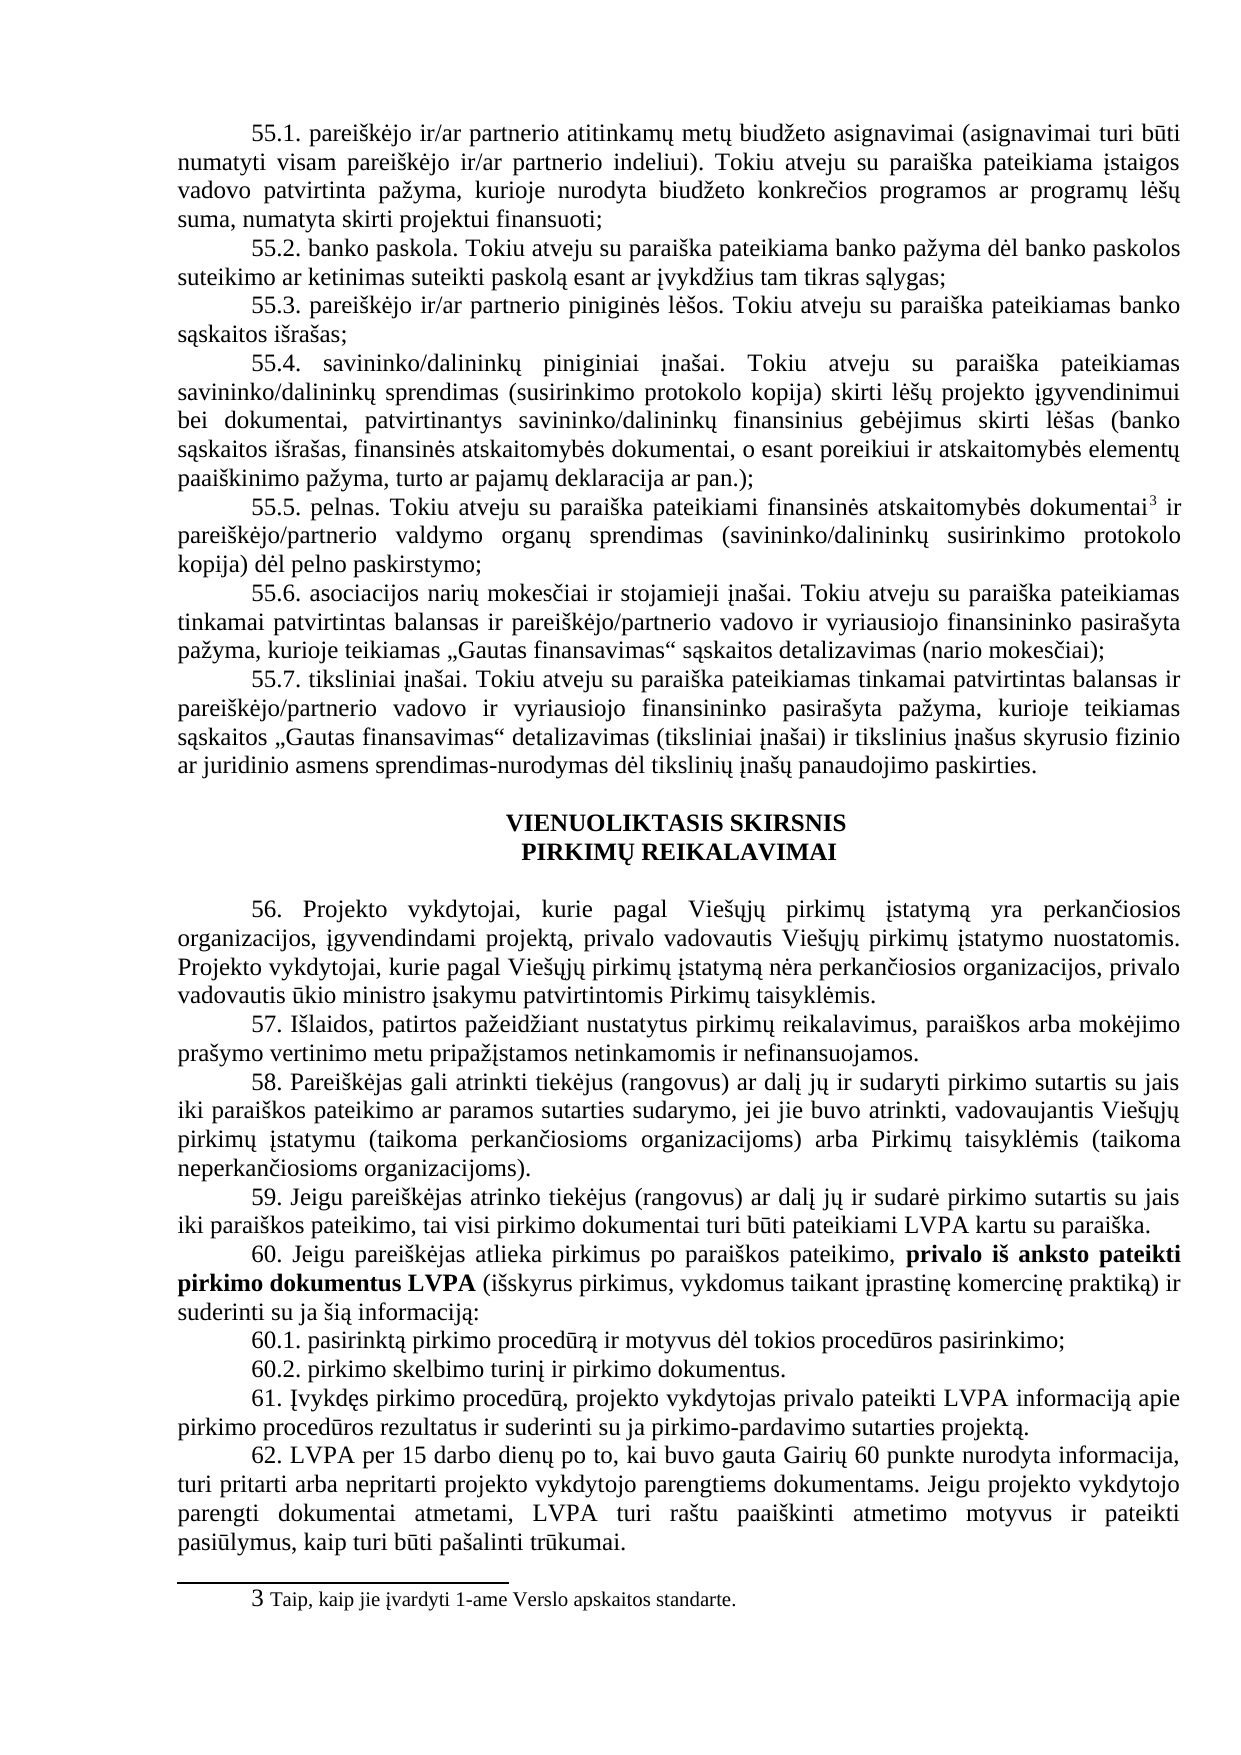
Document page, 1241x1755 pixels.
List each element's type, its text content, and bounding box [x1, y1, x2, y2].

text 55.3. pareiškėjo ir/ar partnerio piniginės lėšos. Tokiu atveju su paraiška pateikiamas banko sąskaitos išrašas; [177, 291, 1181, 348]
text 58. Pareiškėjas gali atrinkti tiekėjus (rangovus) ar dalį jų ir sudaryti pirkimo sutartis su jais iki paraiškos pateikimo ar paramos sutarties sudarymo, jei jie buvo atrinkti, vadovaujantis Viešųjų pirkimų įstatymu (taikoma perkančiosioms organizacijoms) arba Pirkimų taisyklėmis (taikoma neperkančiosioms organizacijoms). [177, 1067, 1181, 1182]
text 55.6. asociacijos narių mokesčiai ir stojamieji įnašai. Tokiu atveju su paraiška pateikiamas tinkamai patvirtintas balansas ir pareiškėjo/partnerio vadovo ir vyriausiojo finansininko pasirašyta pažyma, kurioje teikiamas „Gautas finansavimas“ sąskaitos detalizavimas (nario mokesčiai); [177, 578, 1181, 664]
text 59. Jeigu pareiškėjas atrinko tiekėjus (rangovus) ar dalį jų ir sudarė pirkimo sutartis su jais iki paraiškos pateikimo, tai visi pirkimo dokumentai turi būti pateikiami LVPA kartu su paraiška. [177, 1182, 1181, 1239]
text 55.4. savininko/dalininkų piniginiai įnašai. Tokiu atveju su paraiška pateikiamas savininko/dalininkų sprendimas (susirinkimo protokolo kopija) skirti lėšų projekto įgyvendinimui bei dokumentai, patvirtinantys savininko/dalininkų finansinius gebėjimus skirti lėšas (banko sąskaitos išrašas, finansinės atskaitomybės dokumentai, o esant poreikiui ir atskaitomybės elementų paaiškinimo pažyma, turto ar pajamų deklaracija ar pan.); [177, 348, 1181, 492]
text PIRKIMŲ REIKALAVIMAI [177, 837, 1181, 866]
text 56. Projekto vykdytojai, kurie pagal Viešųjų pirkimų įstatymą yra perkančiosios organizacijos, įgyvendindami projektą, privalo vadovautis Viešųjų pirkimų įstatymo nuostatomis. Projekto vykdytojai, kurie pagal Viešųjų pirkimų įstatymą nėra perkančiosios organizacijos, privalo vadovautis ūkio ministro įsakymu patvirtintomis Pirkimų taisyklėmis. [177, 894, 1181, 1009]
text 55.1. pareiškėjo ir/ar partnerio atitinkamų metų biudžeto asignavimai (asignavimai turi būti numatyti visam pareiškėjo ir/ar partnerio indeliui). Tokiu atveju su paraiška pateikiama įstaigos vadovo patvirtinta pažyma, kurioje nurodyta biudžeto konkrečios programos ar programų lėšų suma, numatyta skirti projektui finansuoti; [177, 118, 1181, 233]
text 62. LVPA per 15 darbo dienų po to, kai buvo gauta Gairių 60 punkte nurodyta informacija, turi pritarti arba nepritarti projekto vykdytojo parengtiems dokumentams. Jeigu projekto vykdytojo parengti dokumentai atmetami, LVPA turi raštu paaiškinti atmetimo motyvus ir pateikti pasiūlymus, kaip turi būti pašalinti trūkumai. [177, 1441, 1181, 1556]
text 61. Įvykdęs pirkimo procedūrą, projekto vykdytojas privalo pateikti LVPA informaciją apie pirkimo procedūros rezultatus ir suderinti su ja pirkimo-pardavimo sutarties projektą. [177, 1383, 1181, 1441]
text 55.2. banko paskola. Tokiu atveju su paraiška pateikiama banko pažyma dėl banko paskolos suteikimo ar ketinimas suteikti paskolą esant ar įvykdžius tam tikras sąlygas; [177, 233, 1181, 291]
text 55.7. tiksliniai įnašai. Tokiu atveju su paraiška pateikiamas tinkamai patvirtintas balansas ir pareiškėjo/partnerio vadovo ir vyriausiojo finansininko pasirašyta pažyma, kurioje teikiamas sąskaitos „Gautas finansavimas“ detalizavimas (tiksliniai įnašai) ir tikslinius įnašus skyrusio fizinio ar juridinio asmens sprendimas-nurodymas dėl tikslinių įnašų panaudojimo paskirties. [177, 664, 1181, 779]
text 60.2. pirkimo skelbimo turinį ir pirkimo dokumentus. [177, 1354, 1181, 1383]
text VIENUOLIKTASIS SKIRSNIS [177, 808, 1181, 837]
text 57. Išlaidos, patirtos pažeidžiant nustatytus pirkimų reikalavimus, paraiškos arba mokėjimo prašymo vertinimo metu pripažįstamos netinkamomis ir nefinansuojamos. [177, 1009, 1181, 1067]
text 55.5. pelnas. Tokiu atveju su paraiška pateikiami finansinės atskaitomybės dokumentai ir pareiškėjo/partnerio valdymo organų sprendimas (savininko/dalininkų susirinkimo protokolo kopija) dėl pelno paskirstymo; [177, 492, 1181, 578]
text 60.1. pasirinktą pirkimo procedūrą ir motyvus dėl tokios procedūros pasirinkimo; [177, 1326, 1181, 1354]
text 60. Jeigu pareiškėjas atlieka pirkimus po paraiškos pateikimo, privalo iš anksto pateikti pirkimo dokumentus LVPA (išskyrus pirkimus, vykdomus taikant įprastinę komercinę praktiką) ir suderinti su ja šią informaciją: [177, 1239, 1181, 1326]
text Taip, kaip jie įvardyti 1-ame Verslo apskaitos standarte. [177, 1583, 1181, 1612]
